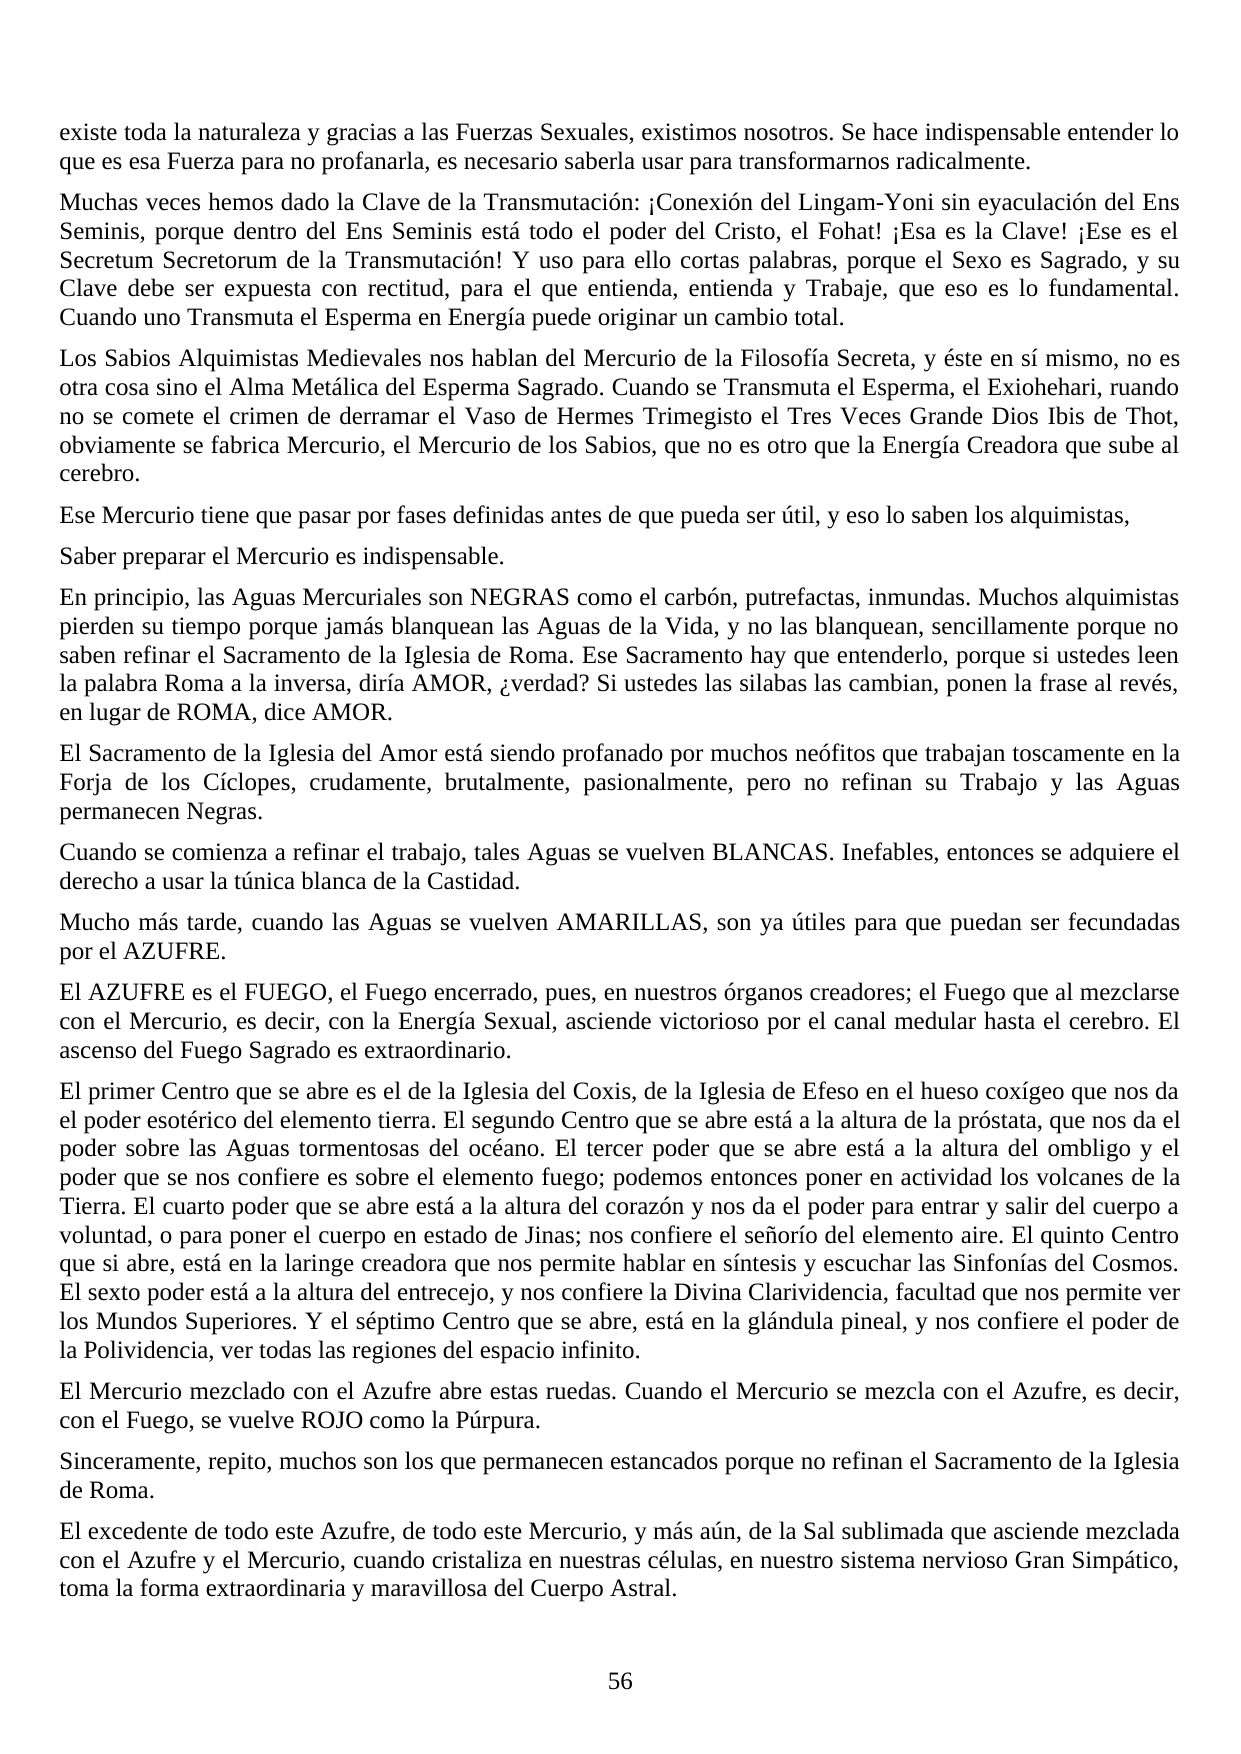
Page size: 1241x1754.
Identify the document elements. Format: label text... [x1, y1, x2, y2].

text Mucho más tarde, cuando las Aguas se vuelven AMARILLAS, son ya útiles para que puedan ser fecundadas por el AZUFRE. [59, 907, 1181, 965]
text Saber preparar el Mercurio es indispensable. [59, 541, 1181, 570]
text Los Sabios Alquimistas Medievales nos hablan del Mercurio de la Filosofía Secreta, y éste en sí mismo, no es otra cosa sino el Alma Metálica del Esperma Sagrado. Cuando se Transmuta el Esperma, el Exiohehari, ruando no se comete el crimen de derramar el Vaso de Hermes Trimegisto el Tres Veces Grande Dios Ibis de Thot, obviamente se fabrica Mercurio, el Mercurio de los Sabios, que no es otro que la Energía Creadora que sube al cerebro. [59, 343, 1181, 487]
text Ese Mercurio tiene que pasar por fases definidas antes de que pueda ser útil, y eso lo saben los alquimistas, [59, 500, 1181, 528]
text Muchas veces hemos dado la Clave de la Transmutación: ¡Conexión del Lingam-Yoni sin eyaculación del Ens Seminis, porque dentro del Ens Seminis está todo el poder del Cristo, el Fohat! ¡Esa es la Clave! ¡Ese es el Secretum Secretorum de la Transmutación! Y uso para ello cortas palabras, porque el Sexo es Sagrado, y su Clave debe ser expuesta con rectitud, para el que entienda, entienda y Trabaje, que eso es lo fundamental. Cuando uno Transmuta el Esperma en Energía puede originar un cambio total. [59, 187, 1181, 331]
text El Sacramento de la Iglesia del Amor está siendo profanado por muchos neófitos que trabajan toscamente en la Forja de los Cíclopes, crudamente, brutalmente, pasionalmente, pero no refinan su Trabajo y las Aguas permanecen Negras. [59, 738, 1181, 825]
text El primer Centro que se abre es el de la Iglesia del Coxis, de la Iglesia de Efeso en el hueso coxígeo que nos da el poder esotérico del elemento tierra. El segundo Centro que se abre está a la altura de la próstata, que nos da el poder sobre las Aguas tormentosas del océano. El tercer poder que se abre está a la altura del ombligo y el poder que se nos confiere es sobre el elemento fuego; podemos entonces poner en actividad los volcanes de la Tierra. El cuarto poder que se abre está a la altura del corazón y nos da el poder para entrar y salir del cuerpo a voluntad, o para poner el cuerpo en estado de Jinas; nos confiere el señorío del elemento aire. El quinto Centro que si abre, está en la laringe creadora que nos permite hablar en síntesis y escuchar las Sinfonías del Cosmos. El sexto poder está a la altura del entrecejo, y nos confiere la Divina Clarividencia, facultad que nos permite ver los Mundos Superiores. Y el séptimo Centro que se abre, está en la glándula pineal, y nos confiere el poder de la Polividencia, ver todas las regiones del espacio infinito. [59, 1076, 1181, 1363]
text El Mercurio mezclado con el Azufre abre estas ruedas. Cuando el Mercurio se mezcla con el Azufre, es decir, con el Fuego, se vuelve ROJO como la Púrpura. [59, 1376, 1181, 1433]
text Sinceramente, repito, muchos son los que permanecen estancados porque no refinan el Sacramento de la Iglesia de Roma. [59, 1446, 1181, 1503]
text En principio, las Aguas Mercuriales son NEGRAS como el carbón, putrefactas, inmundas. Muchos alquimistas pierden su tiempo porque jamás blanquean las Aguas de la Vida, y no las blanquean, sencillamente porque no saben refinar el Sacramento de la Iglesia de Roma. Ese Sacramento hay que entenderlo, porque si ustedes leen la palabra Roma a la inversa, diría AMOR, ¿verdad? Si ustedes las silabas las cambian, ponen la frase al revés, en lugar de ROMA, dice AMOR. [59, 582, 1181, 726]
text existe toda la naturaleza y gracias a las Fuerzas Sexuales, existimos nosotros. Se hace indispensable entender lo que es esa Fuerza para no profanarla, es necesario saberla usar para transformarnos radicalmente. [59, 117, 1181, 175]
text Cuando se comienza a refinar el trabajo, tales Aguas se vuelven BLANCAS. Inefables, entonces se adquiere el derecho a usar la túnica blanca de la Castidad. [59, 837, 1181, 895]
text El AZUFRE es el FUEGO, el Fuego encerrado, pues, en nuestros órganos creadores; el Fuego que al mezclarse con el Mercurio, es decir, con la Energía Sexual, asciende victorioso por el canal medular hasta el cerebro. El ascenso del Fuego Sagrado es extraordinario. [59, 977, 1181, 1063]
text El excedente de todo este Azufre, de todo este Mercurio, y más aún, de la Sal sublimada que asciende mezclada con el Azufre y el Mercurio, cuando cristaliza en nuestras células, en nuestro sistema nervioso Gran Simpático, toma la forma extraordinaria y maravillosa del Cuerpo Astral. [59, 1516, 1181, 1602]
